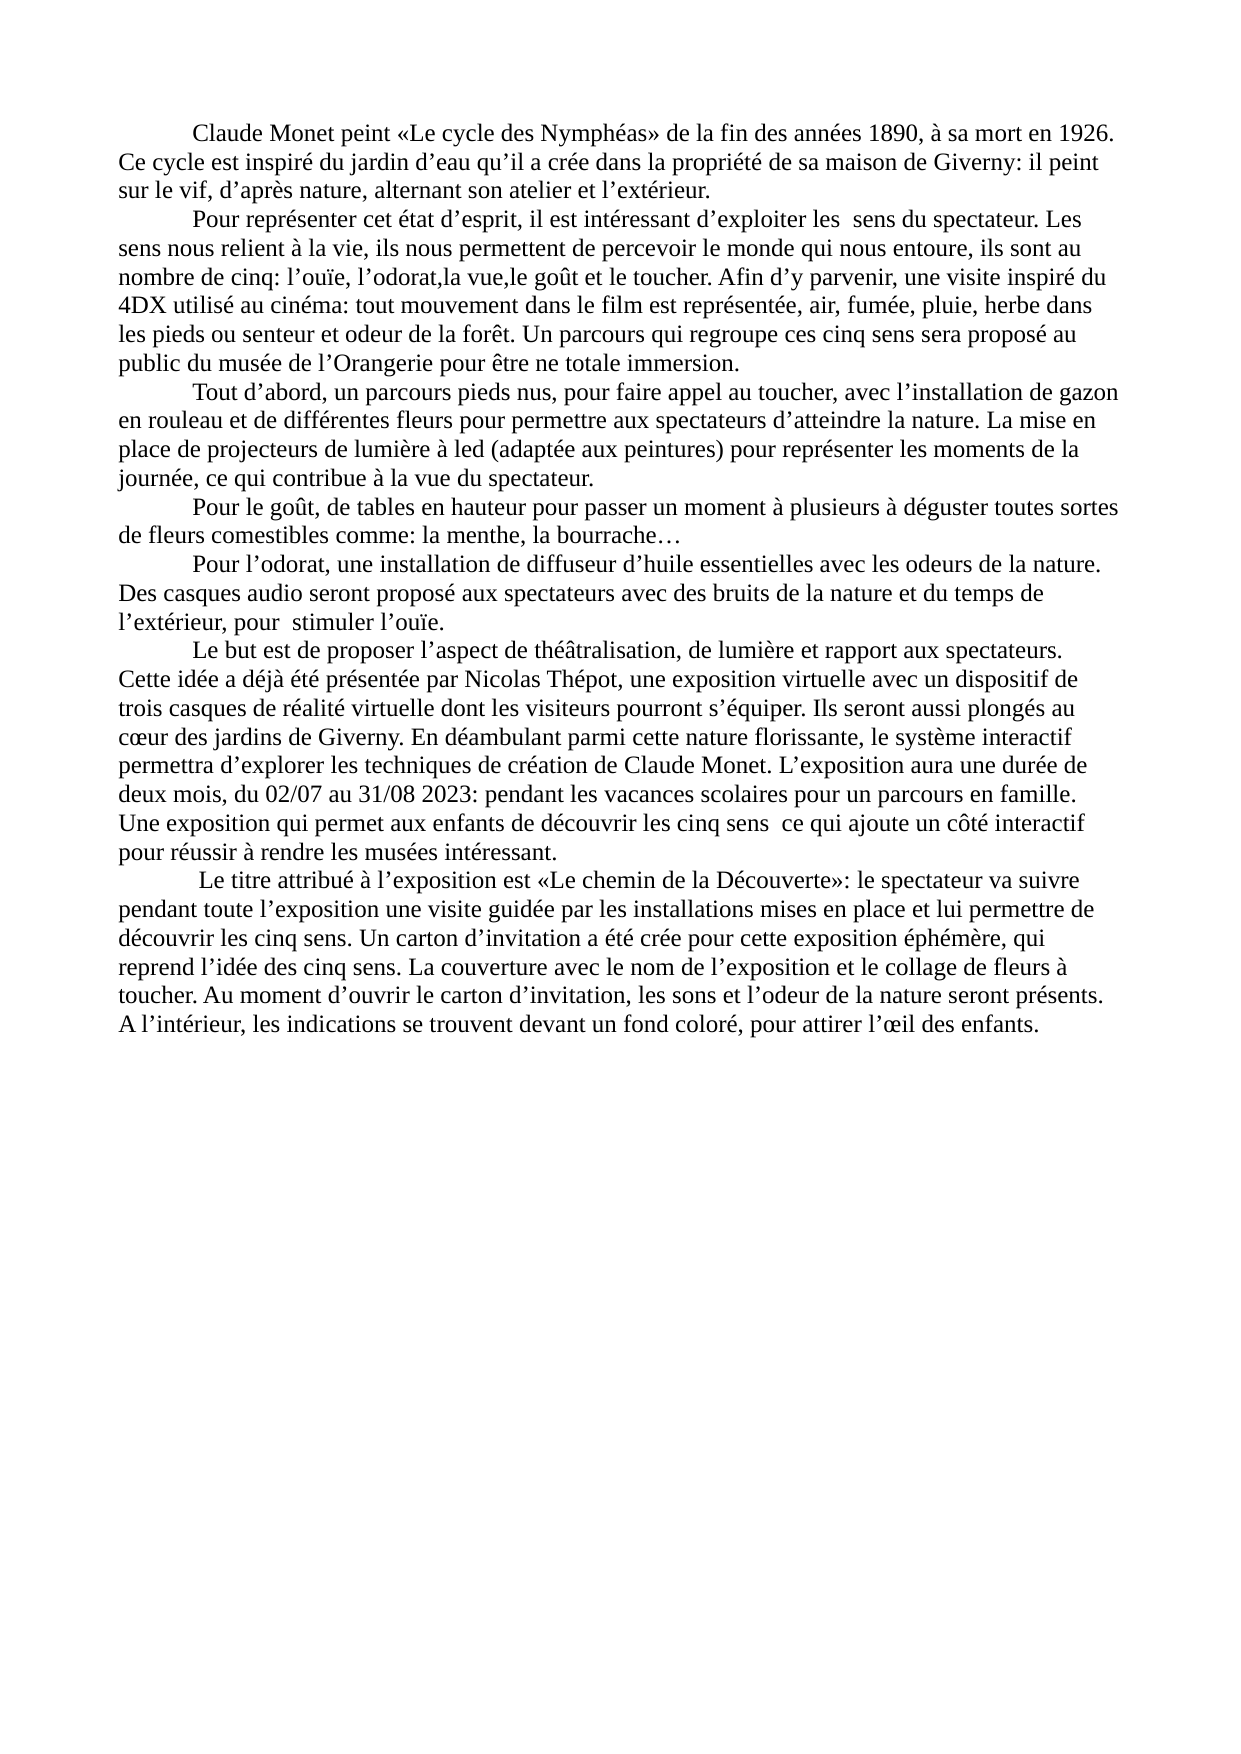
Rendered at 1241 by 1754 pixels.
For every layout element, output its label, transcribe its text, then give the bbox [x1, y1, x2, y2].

text Pour l’odorat, une installation de diffuseur d’huile essentielles avec les odeurs de la nature. Des casques audio seront proposé aux spectateurs avec des bruits de la nature et du temps de l’extérieur, pour stimuler l’ouïe. [118, 549, 1122, 636]
text Claude Monet peint «Le cycle des Nymphéas» de la fin des années 1890, à sa mort en 1926. Ce cycle est inspiré du jardin d’eau qu’il a crée dans la propriété de sa maison de Giverny: il peint sur le vif, d’après nature, alternant son atelier et l’extérieur. [118, 118, 1122, 204]
text Pour représenter cet état d’esprit, il est intéressant d’exploiter les sens du spectateur. Les sens nous relient à la vie, ils nous permettent de percevoir le monde qui nous entoure, ils sont au nombre de cinq: l’ouïe, l’odorat,la vue,le goût et le toucher. Afin d’y parvenir, une visite inspiré du 4DX utilisé au cinéma: tout mouvement dans le film est représentée, air, fumée, pluie, herbe dans les pieds ou senteur et odeur de la forêt. Un parcours qui regroupe ces cinq sens sera proposé au public du musée de l’Orangerie pour être ne totale immersion. [118, 204, 1122, 377]
text Le titre attribué à l’exposition est «Le chemin de la Découverte»: le spectateur va suivre pendant toute l’exposition une visite guidée par les installations mises en place et lui permettre de découvrir les cinq sens. Un carton d’invitation a été crée pour cette exposition éphémère, qui reprend l’idée des cinq sens. La couverture avec le nom de l’exposition et le collage de fleurs à toucher. Au moment d’ouvrir le carton d’invitation, les sons et l’odeur de la nature seront présents. A l’intérieur, les indications se trouvent devant un fond coloré, pour attirer l’œil des enfants. [118, 866, 1122, 1038]
text Pour le goût, de tables en hauteur pour passer un moment à plusieurs à déguster toutes sortes de fleurs comestibles comme: la menthe, la bourrache… [118, 492, 1122, 549]
text Le but est de proposer l’aspect de théâtralisation, de lumière et rapport aux spectateurs. Cette idée a déjà été présentée par Nicolas Thépot, une exposition virtuelle avec un dispositif de trois casques de réalité virtuelle dont les visiteurs pourront s’équiper. Ils seront aussi plongés au cœur des jardins de Giverny. En déambulant parmi cette nature florissante, le système interactif permettra d’explorer les techniques de création de Claude Monet. L’exposition aura une durée de deux mois, du 02/07 au 31/08 2023: pendant les vacances scolaires pour un parcours en famille. Une exposition qui permet aux enfants de découvrir les cinq sens ce qui ajoute un côté interactif pour réussir à rendre les musées intéressant. [118, 636, 1122, 866]
text Tout d’abord, un parcours pieds nus, pour faire appel au toucher, avec l’installation de gazon en rouleau et de différentes fleurs pour permettre aux spectateurs d’atteindre la nature. La mise en place de projecteurs de lumière à led (adaptée aux peintures) pour représenter les moments de la journée, ce qui contribue à la vue du spectateur. [118, 377, 1122, 492]
